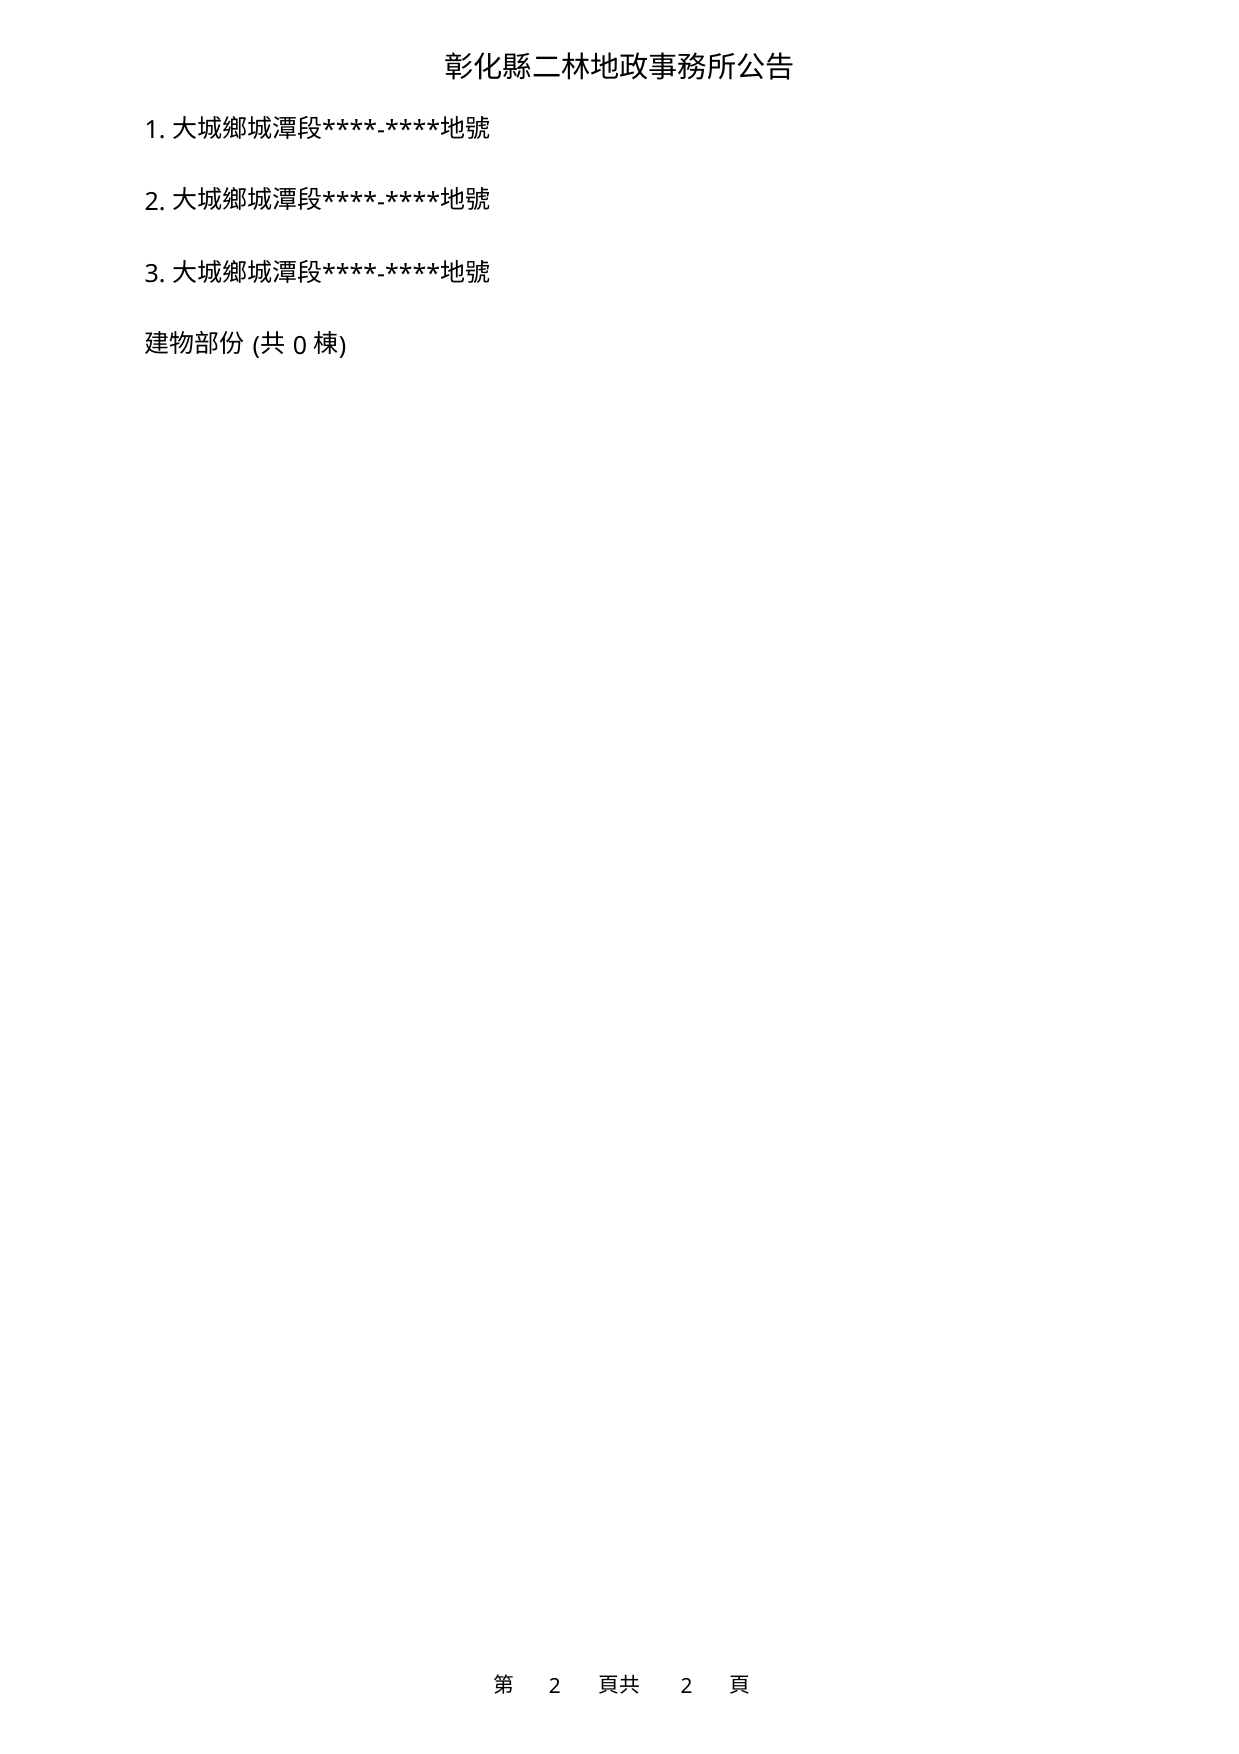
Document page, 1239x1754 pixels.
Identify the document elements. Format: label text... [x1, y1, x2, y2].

table_cell 建物部份 (共 0 棟) [62, 310, 1177, 382]
table_cell 2 [524, 1665, 585, 1705]
table_cell [760, 1665, 1177, 1705]
table_cell [1177, 383, 1239, 1665]
table_cell 頁 [720, 1665, 760, 1705]
table_header [653, 0, 719, 41]
table_header [720, 0, 760, 41]
table_header [62, 0, 483, 41]
table_cell [524, 383, 585, 1665]
table_cell [1177, 166, 1239, 238]
table_header [585, 0, 653, 41]
table_cell [62, 383, 483, 1665]
table_cell [0, 310, 62, 382]
table_cell [0, 95, 62, 166]
table_cell [0, 383, 62, 1665]
table_header [524, 0, 585, 41]
table_cell 2. 大城鄉城潭段****-****地號 [62, 166, 1177, 238]
table_cell [585, 383, 653, 1665]
table_cell 彰化縣二林地政事務所公告 [62, 41, 1177, 94]
table_cell [0, 1665, 62, 1705]
table_cell 1. 大城鄉城潭段****-****地號 [62, 95, 1177, 166]
table_header [1177, 0, 1239, 41]
table_cell 3. 大城鄉城潭段****-****地號 [62, 239, 1177, 310]
table_header [760, 0, 1177, 41]
table_cell [483, 383, 523, 1665]
table_cell [760, 383, 1177, 1665]
table_cell [1177, 239, 1239, 310]
table_cell [0, 166, 62, 238]
table_cell 頁共 [585, 1665, 653, 1705]
table_cell [653, 383, 719, 1665]
table_cell [720, 383, 760, 1665]
table_cell 第 [483, 1665, 523, 1705]
table_cell [62, 1665, 483, 1705]
table_header [0, 0, 62, 41]
table_cell [0, 239, 62, 310]
table_cell [1177, 310, 1239, 382]
table_cell [1177, 1665, 1239, 1705]
table_cell [0, 41, 62, 94]
table_cell 2 [653, 1665, 719, 1705]
table_cell [1177, 95, 1239, 166]
table_cell [1177, 41, 1239, 94]
table_header [483, 0, 523, 41]
